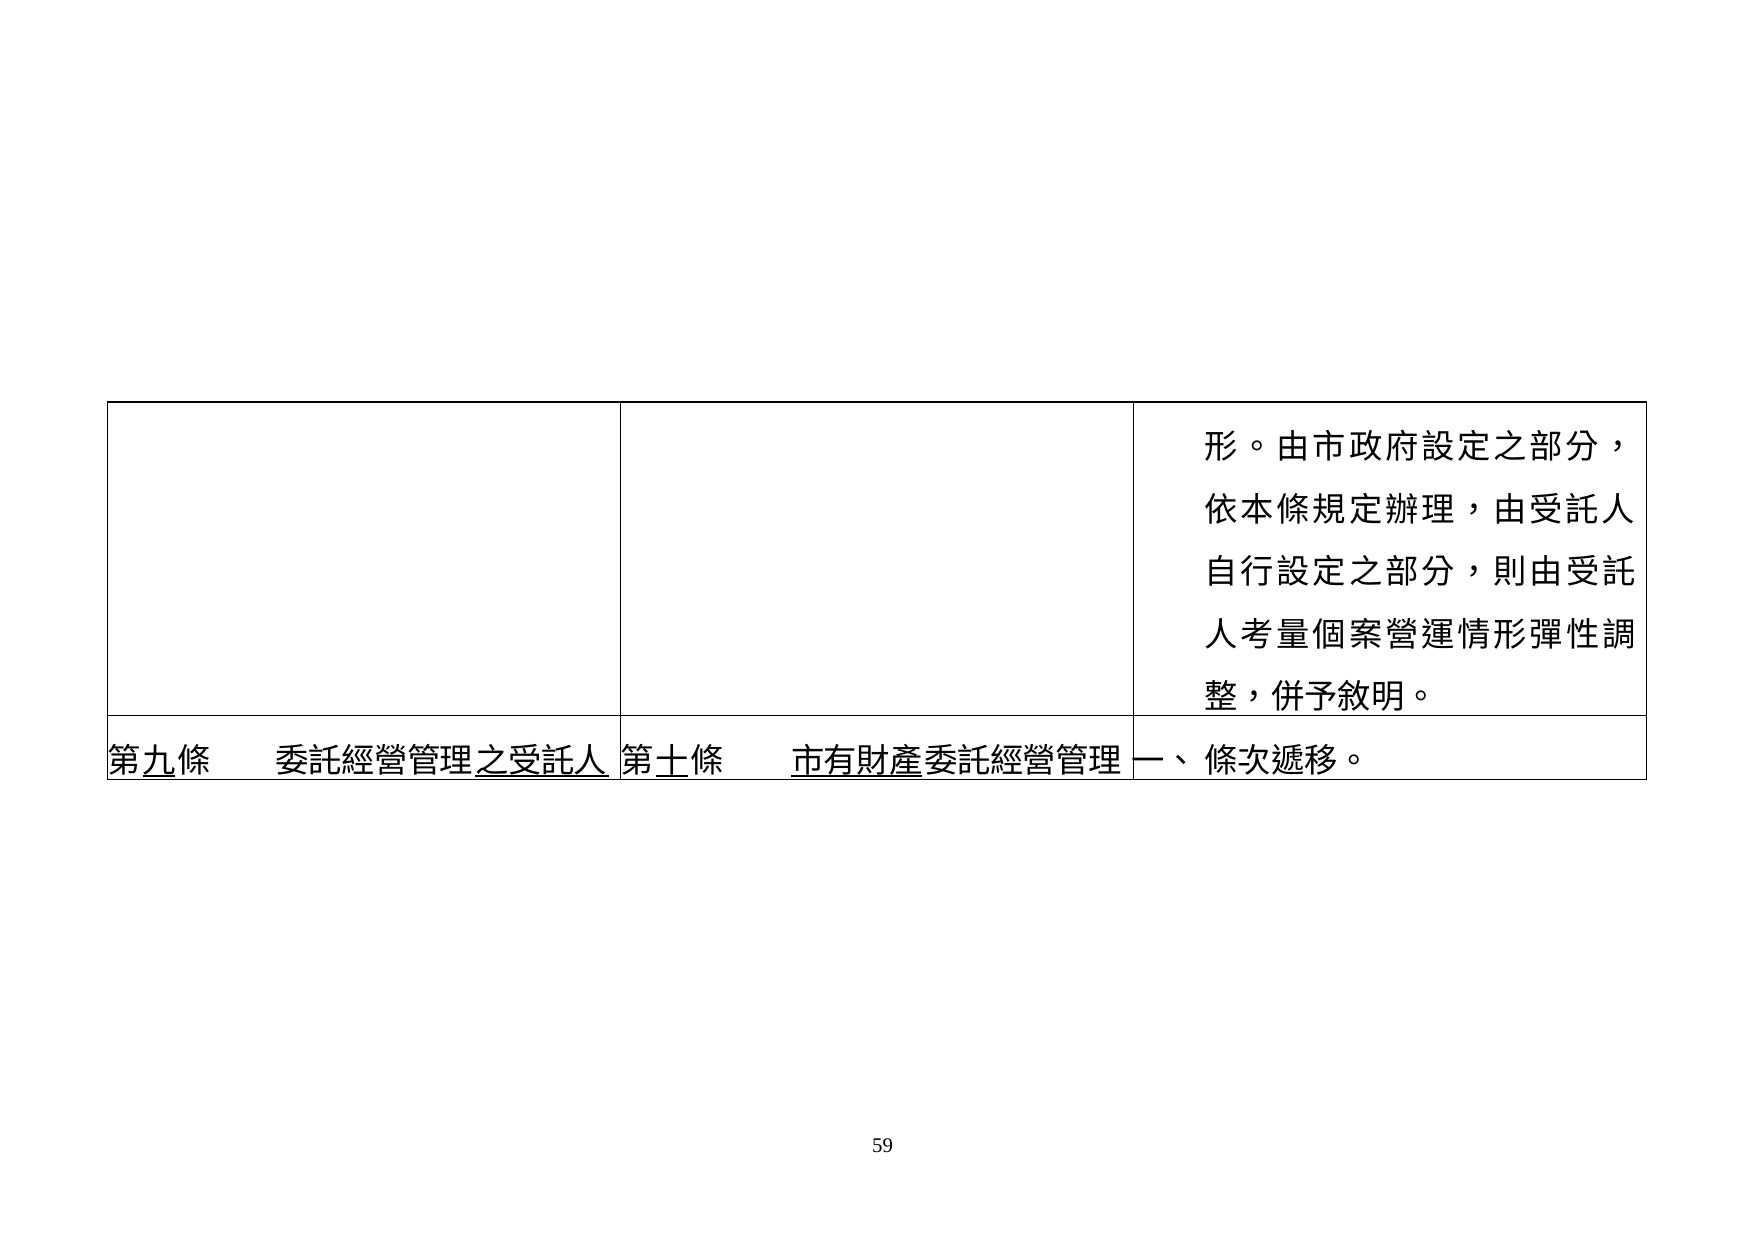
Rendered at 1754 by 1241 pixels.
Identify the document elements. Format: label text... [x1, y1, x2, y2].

table_cell 形。由市政府設定之部分，依本條規定辦理，由受託人自行設定之部分，則由受託人考量個案營運情形彈性調整，併予敘明。 [1134, 403, 1646, 715]
table_cell 第九條 委託經營管理之受託人 [108, 716, 620, 778]
table_cell 一、 條次遞移。 [1134, 716, 1646, 778]
table_cell 第十條 市有財產委託經營管理 [621, 716, 1133, 778]
table_cell [621, 403, 1133, 715]
table_cell [108, 403, 620, 715]
